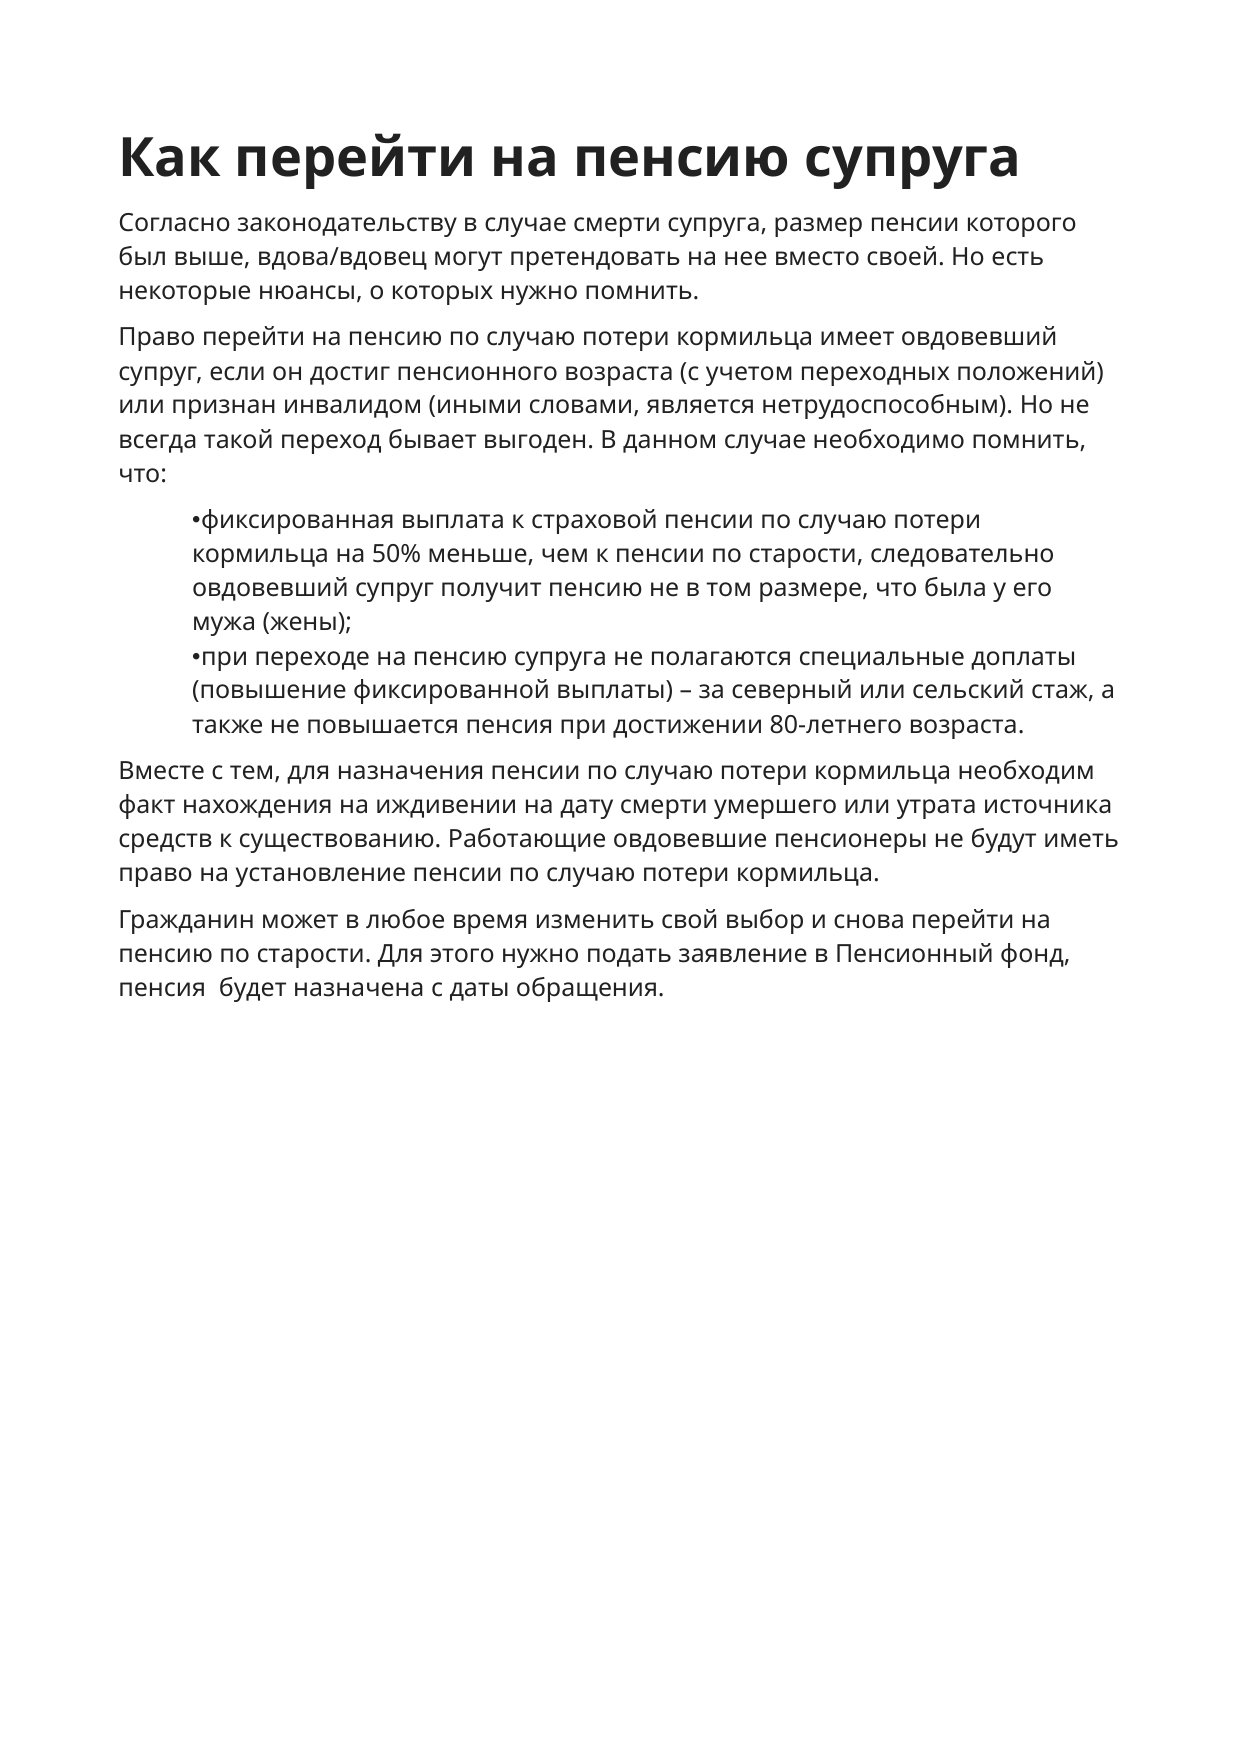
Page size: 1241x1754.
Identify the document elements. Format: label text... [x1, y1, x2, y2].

text Согласно законодательству в случае смерти супруга, размер пенсии которого был выше, вдова/вдовец могут претендовать на нее вместо своей. Но есть некоторые нюансы, о которых нужно помнить. [118, 204, 1122, 307]
text Гражданин может в любое время изменить свой выбор и снова перейти на пенсию по старости. Для этого нужно подать заявление в Пенсионный фонд, пенсия будет назначена с даты обращения. [118, 902, 1122, 1004]
text Вместе с тем, для назначения пенсии по случаю потери кормильца необходим факт нахождения на иждивении на дату смерти умершего или утрата источника средств к существованию. Работающие овдовевшие пенсионеры не будут иметь право на установление пенсии по случаю потери кормильца. [118, 753, 1122, 889]
text Как перейти на пенсию супруга [118, 118, 1122, 192]
list фиксированная выплата к страховой пенсии по случаю потери кормильца на 50% меньше, чем к пенсии по старости, следовательно овдовевший супруг получит пенсию не в том размере, что была у его мужа (жены); [118, 502, 1122, 638]
text Право перейти на пенсию по случаю потери кормильца имеет овдовевший супруг, если он достиг пенсионного возраста (с учетом переходных положений) или признан инвалидом (иными словами, является нетрудоспособным). Но не всегда такой переход бывает выгоден. В данном случае необходимо помнить, что: [118, 319, 1122, 489]
list при переходе на пенсию супруга не полагаются специальные доплаты (повышение фиксированной выплаты) – за северный или сельский стаж, а также не повышается пенсия при достижении 80-летнего возраста. [118, 638, 1122, 740]
